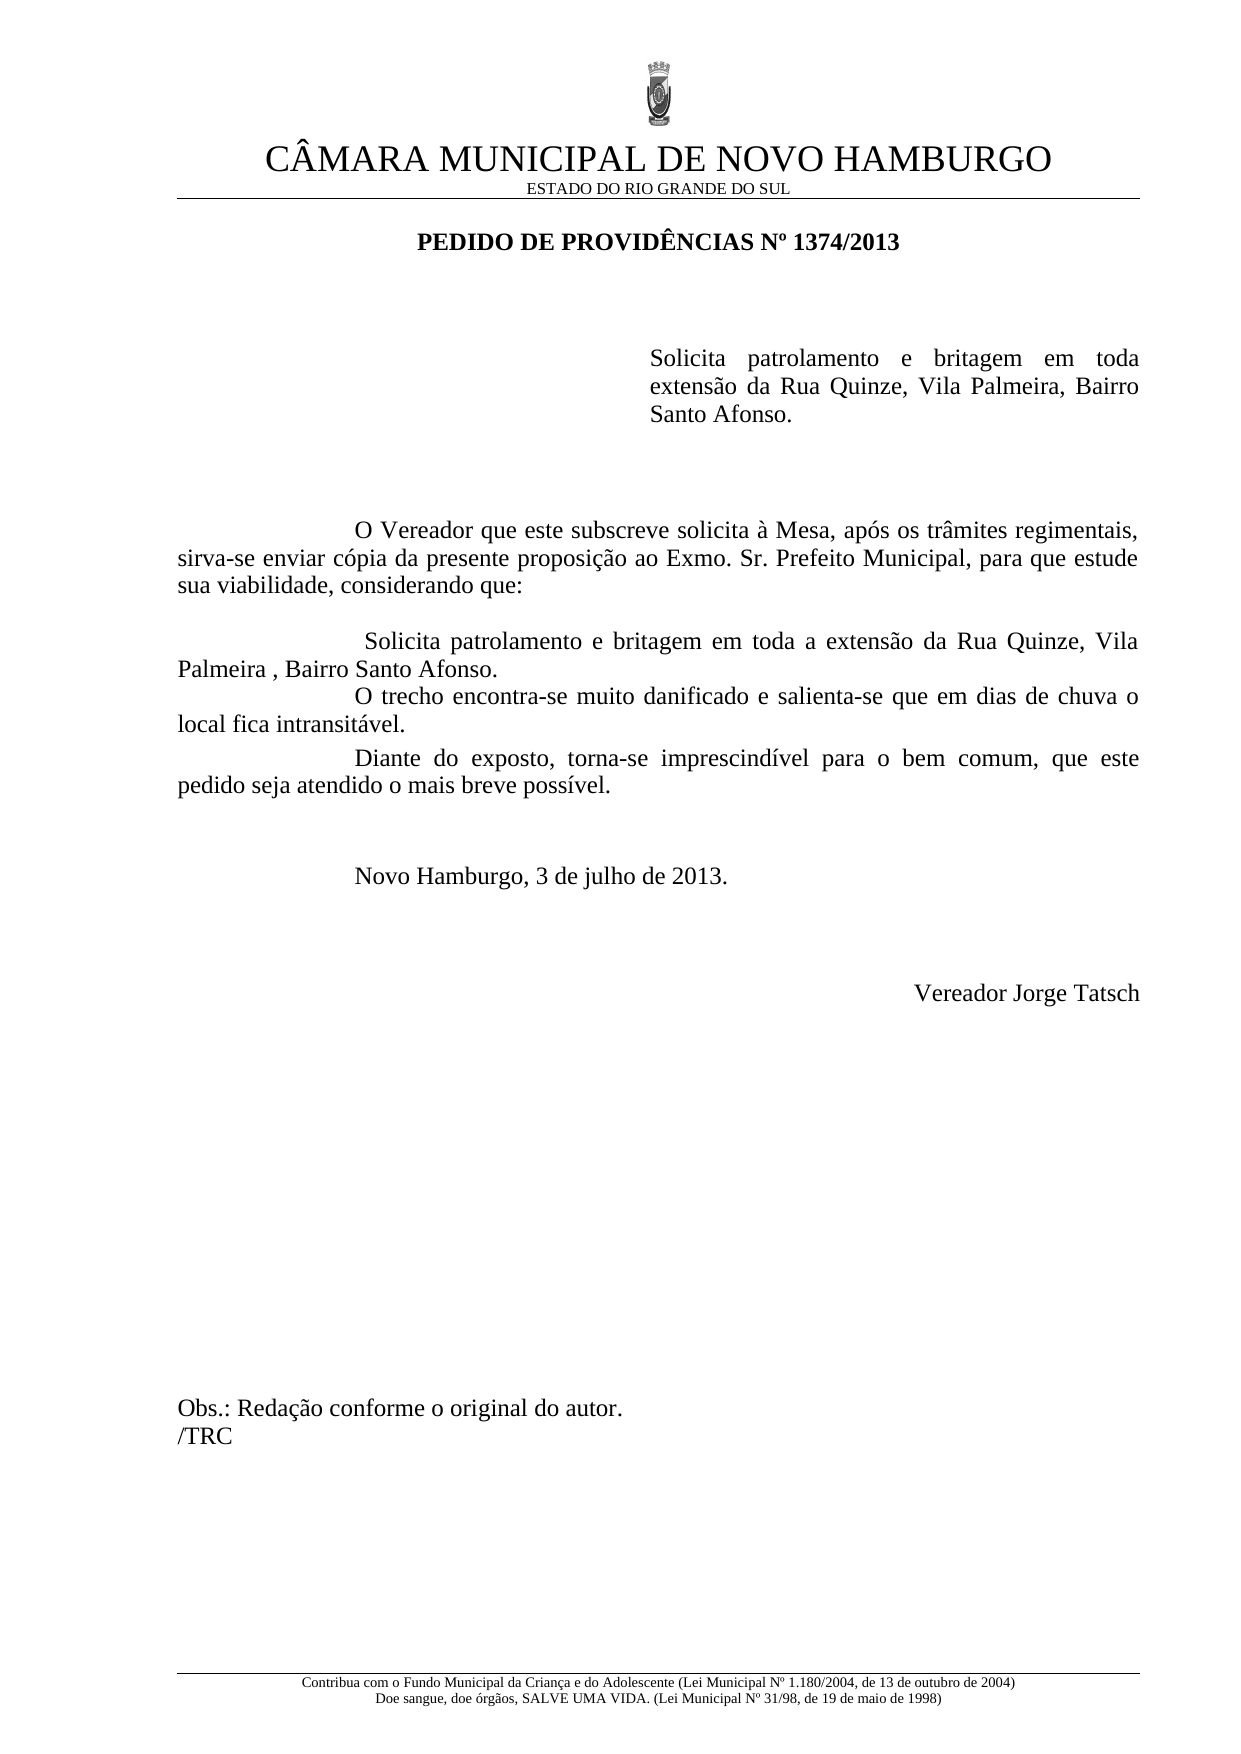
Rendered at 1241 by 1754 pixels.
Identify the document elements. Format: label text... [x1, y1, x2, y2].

text /TRC [177, 1422, 1140, 1450]
text Vereador Jorge Tatsch [177, 979, 1140, 1006]
text Obs.: Redação conforme o original do autor. [177, 1394, 1140, 1422]
text O trecho encontra-se muito danificado e salienta-se que em dias de chuva o local fica intransitável. [177, 682, 1140, 738]
text Solicita patrolamento e britagem em toda a extensão da Rua Quinze, Vila Palmeira , Bairro Santo Afonso. [177, 627, 1140, 682]
text O Vereador que este subscreve solicita à Mesa, após os trâmites regimentais, sirva-se enviar cópia da presente proposição ao Exmo. Sr. Prefeito Municipal, para que estude sua viabilidade, considerando que: [177, 516, 1140, 599]
text Solicita patrolamento e britagem em toda extensão da Rua Quinze, Vila Palmeira, Bairro Santo Afonso. [649, 344, 1140, 428]
text Diante do exposto, torna-se imprescindível para o bem comum, que este pedido seja atendido o mais breve possível. [177, 744, 1140, 799]
text PEDIDO DE PROVIDÊNCIAS Nº 1374/2013 [177, 228, 1140, 256]
text Novo Hamburgo, 3 de julho de 2013. [177, 862, 1140, 890]
